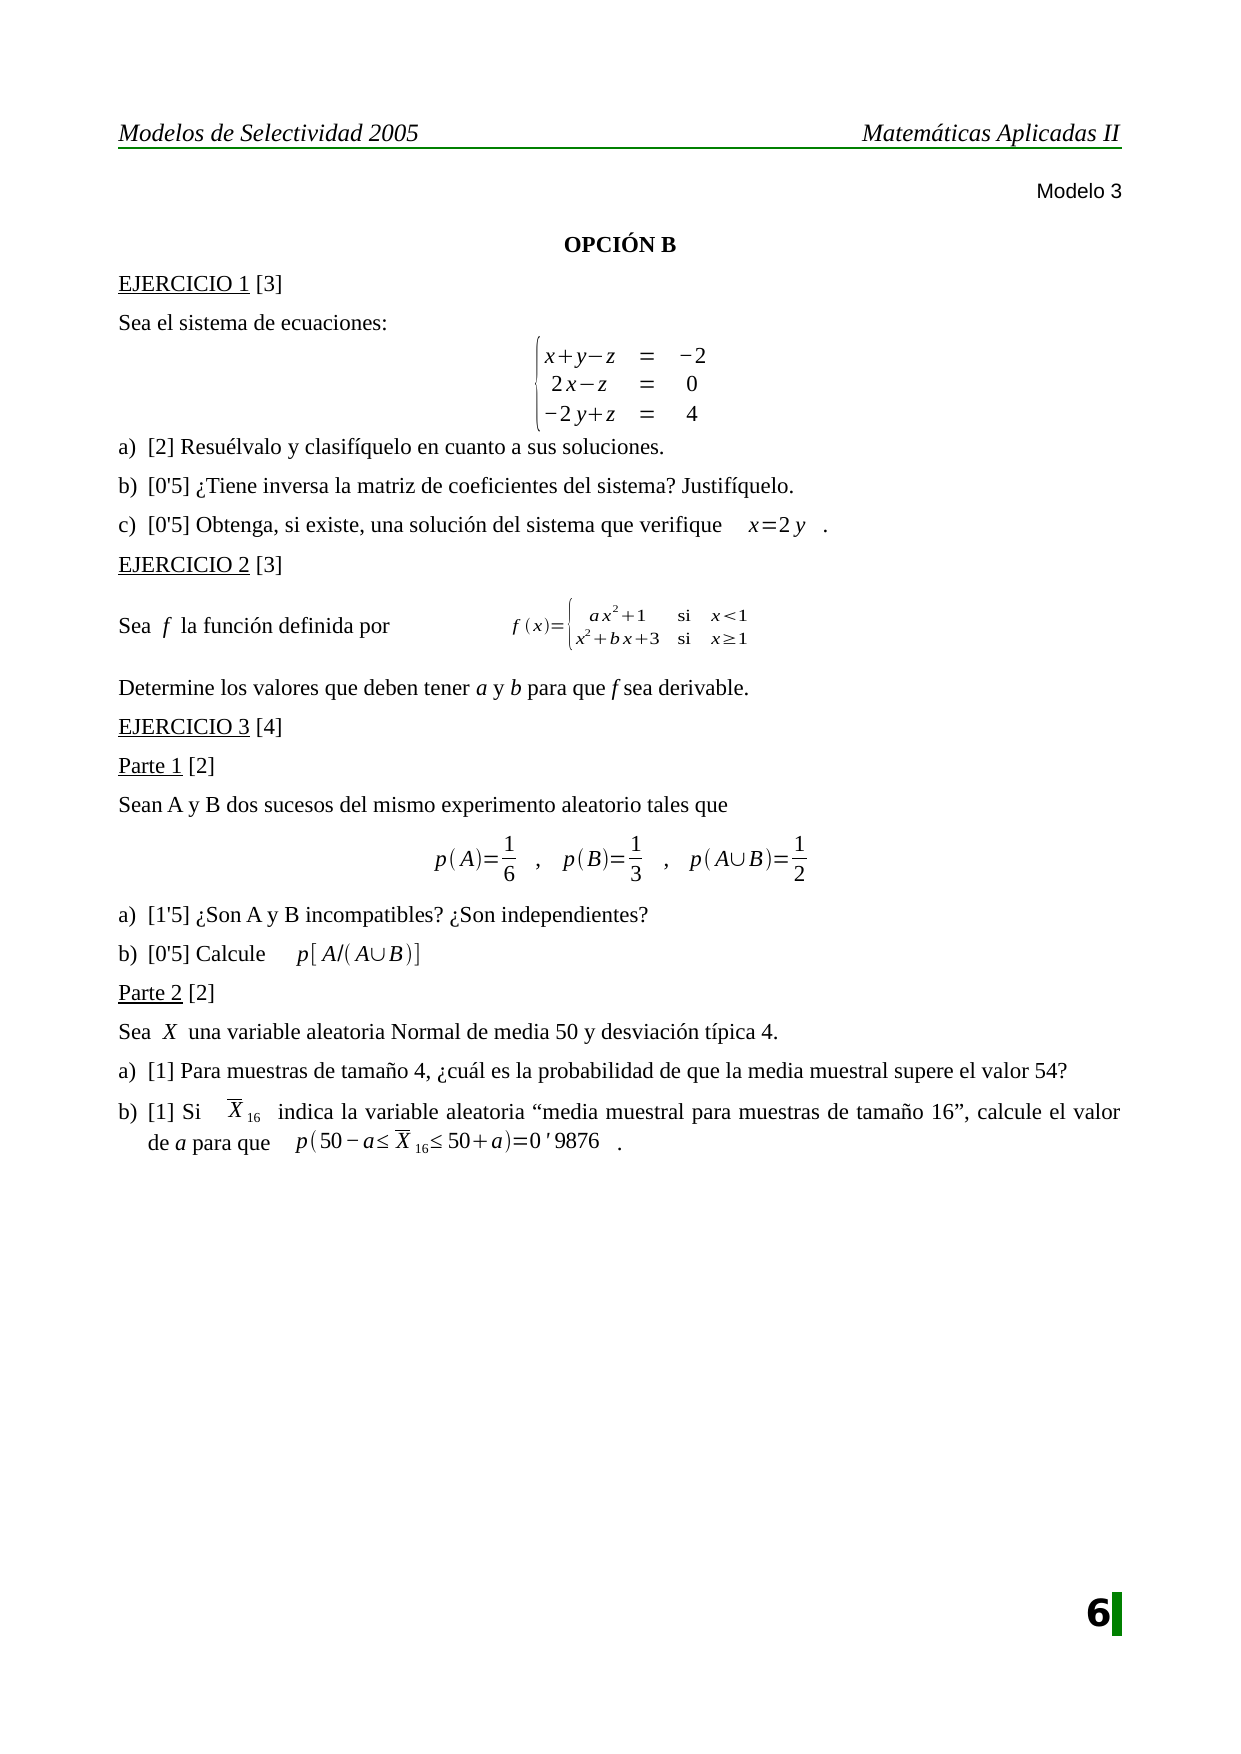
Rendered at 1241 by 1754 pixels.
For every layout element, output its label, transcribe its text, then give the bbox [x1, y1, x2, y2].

text Sea el sistema de ecuaciones: [118, 309, 1122, 335]
text EJERCICIO 2 [3] [118, 551, 1122, 577]
list [1'5] ¿Son A y B incompatibles? ¿Son independientes? [118, 901, 1122, 927]
text Modelo 3 [118, 178, 1122, 202]
list [1] Para muestras de tamaño 4, ¿cuál es la probabilidad de que la media muestral supere el valor 54? [118, 1057, 1122, 1083]
text Sea f la función definida por [118, 590, 1122, 662]
text Parte 2 [2] [118, 979, 1122, 1006]
text Determine los valores que deben tener a y b para que f sea derivable. [118, 674, 1122, 700]
list [2] Resuélvalo y clasifíquelo en cuanto a sus soluciones. [118, 433, 1122, 459]
list [1] Si indica la variable aleatoria “media muestral para muestras de tamaño 16”, calcule el valor de a para que . [118, 1096, 1122, 1158]
list [0'5] Calcule [118, 939, 1122, 967]
text Sea X una variable aleatoria Normal de media 50 y desviación típica 4. [118, 1018, 1122, 1044]
list [0'5] Obtenga, si existe, una solución del sistema que verifique . [118, 511, 1122, 538]
text OPCIÓN B [118, 231, 1122, 257]
list [0'5] ¿Tiene inversa la matriz de coeficientes del sistema? Justifíquelo. [118, 472, 1122, 498]
text EJERCICIO 1 [3] [118, 270, 1122, 296]
text Sean A y B dos sucesos del mismo experimento aleatorio tales que [118, 791, 1122, 817]
text Parte 1 [2] [118, 752, 1122, 778]
text EJERCICIO 3 [4] [118, 713, 1122, 739]
